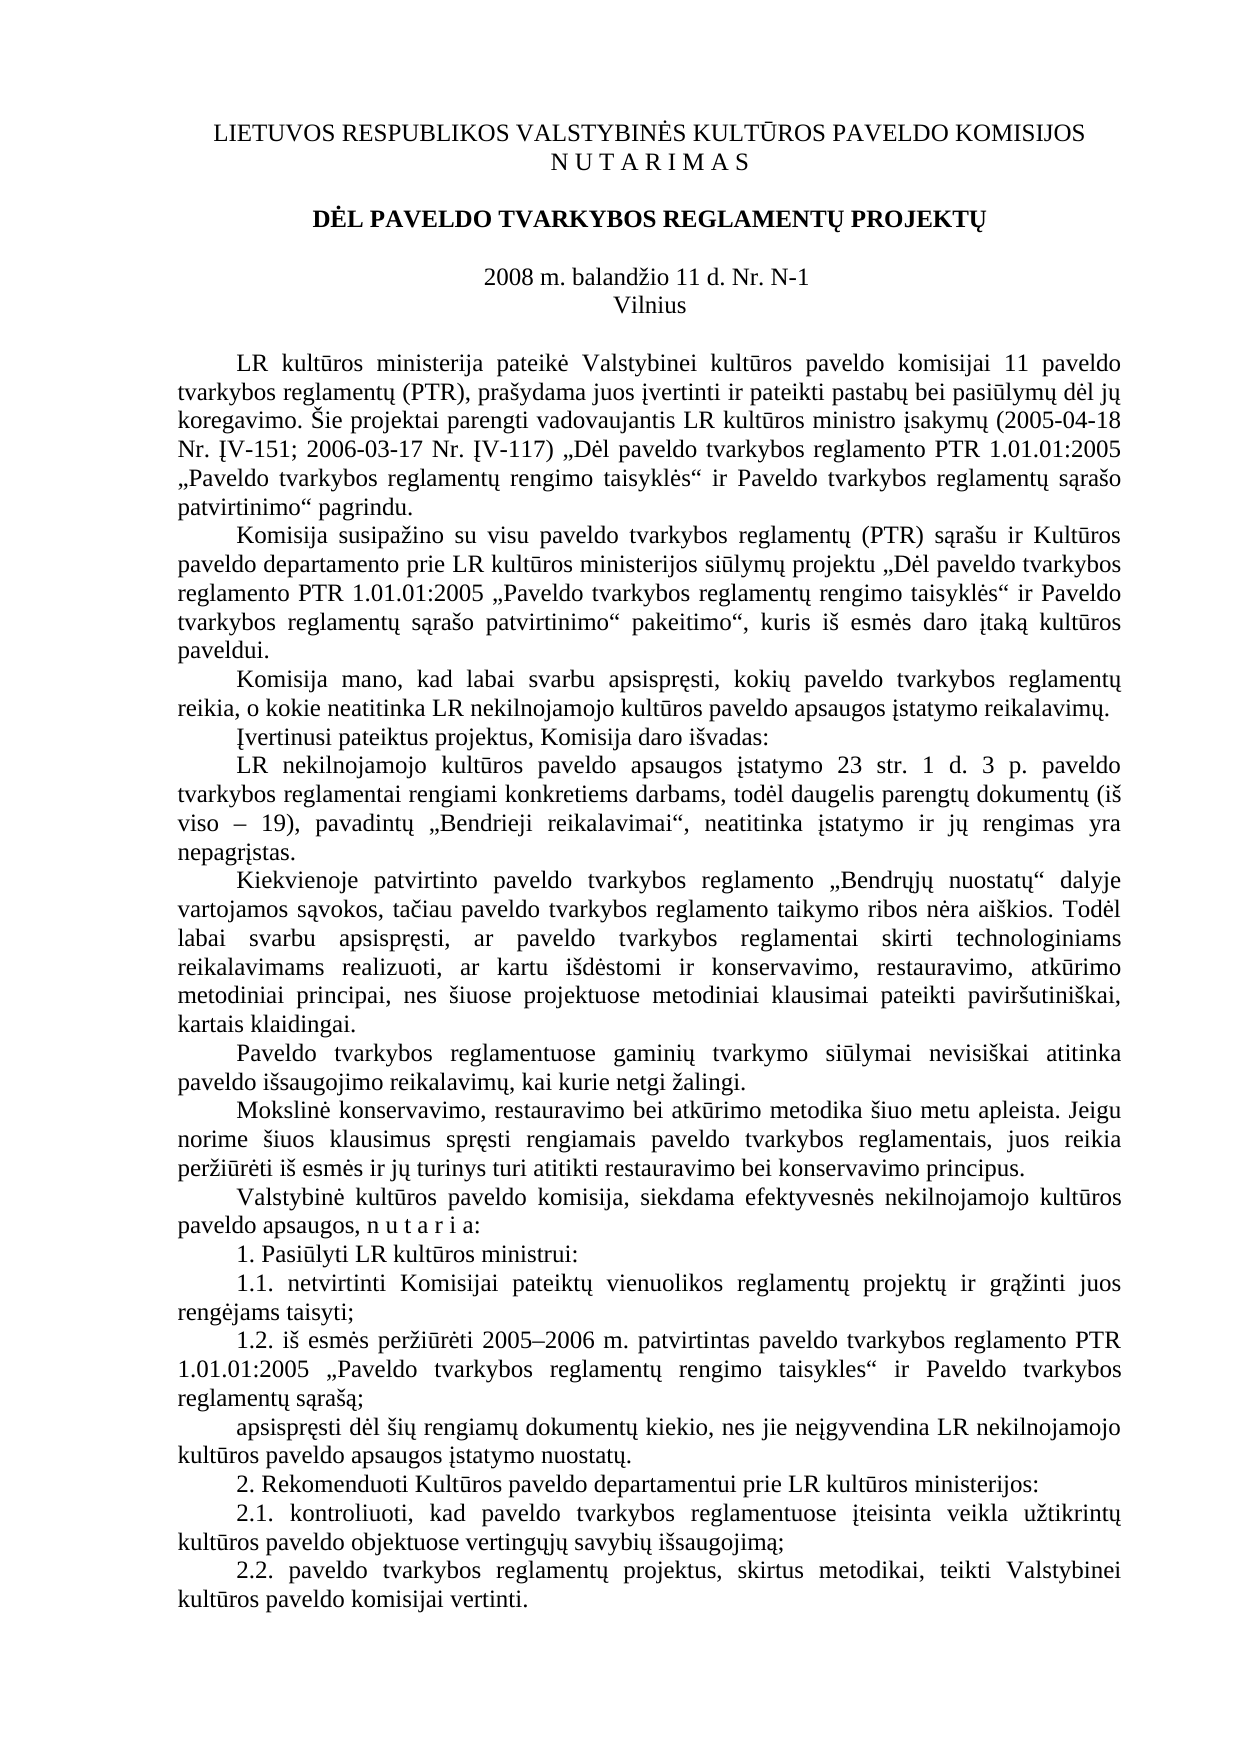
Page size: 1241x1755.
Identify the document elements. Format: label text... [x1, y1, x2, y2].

text LIETUVOS RESPUBLIKOS VALSTYBINĖS KULTŪROS PAVELDO KOMISIJOS [177, 118, 1122, 147]
text Komisija mano, kad labai svarbu apsispręsti, kokių paveldo tvarkybos reglamentų reikia, o kokie neatitinka LR nekilnojamojo kultūros paveldo apsaugos įstatymo reikalavimų. [177, 664, 1122, 722]
text 2.1. kontroliuoti, kad paveldo tvarkybos reglamentuose įteisinta veikla užtikrintų kultūros paveldo objektuose vertingųjų savybių išsaugojimą; [177, 1498, 1122, 1556]
text Komisija susipažino su visu paveldo tvarkybos reglamentų (PTR) sąrašu ir Kultūros paveldo departamento prie LR kultūros ministerijos siūlymų projektu „Dėl paveldo tvarkybos reglamento PTR 1.01.01:2005 „Paveldo tvarkybos reglamentų rengimo taisyklės“ ir Paveldo tvarkybos reglamentų sąrašo patvirtinimo“ pakeitimo“, kuris iš esmės daro įtaką kultūros paveldui. [177, 521, 1122, 664]
text Mokslinė konservavimo, restauravimo bei atkūrimo metodika šiuo metu apleista. Jeigu norime šiuos klausimus spręsti rengiamais paveldo tvarkybos reglamentais, juos reikia peržiūrėti iš esmės ir jų turinys turi atitikti restauravimo bei konservavimo principus. [177, 1096, 1122, 1182]
text LR kultūros ministerija pateikė Valstybinei kultūros paveldo komisijai 11 paveldo tvarkybos reglamentų (PTR), prašydama juos įvertinti ir pateikti pastabų bei pasiūlymų dėl jų koregavimo. Šie projektai parengti vadovaujantis LR kultūros ministro įsakymų (2005-04-18 Nr. ĮV-151; 2006-03-17 Nr. ĮV-117) „Dėl paveldo tvarkybos reglamento PTR 1.01.01:2005 „Paveldo tvarkybos reglamentų rengimo taisyklės“ ir Paveldo tvarkybos reglamentų sąrašo patvirtinimo“ pagrindu. [177, 348, 1122, 521]
text Įvertinusi pateiktus projektus, Komisija daro išvadas: [177, 722, 1122, 751]
text 2.2. paveldo tvarkybos reglamentų projektus, skirtus metodikai, teikti Valstybinei kultūros paveldo komisijai vertinti. [177, 1556, 1122, 1613]
text Kiekvienoje patvirtinto paveldo tvarkybos reglamento „Bendrųjų nuostatų“ dalyje vartojamos sąvokos, tačiau paveldo tvarkybos reglamento taikymo ribos nėra aiškios. Todėl labai svarbu apsispręsti, ar paveldo tvarkybos reglamentai skirti technologiniams reikalavimams realizuoti, ar kartu išdėstomi ir konservavimo, restauravimo, atkūrimo metodiniai principai, nes šiuose projektuose metodiniai klausimai pateikti paviršutiniškai, kartais klaidingai. [177, 866, 1122, 1038]
text apsispręsti dėl šių rengiamų dokumentų kiekio, nes jie neįgyvendina LR nekilnojamojo kultūros paveldo apsaugos įstatymo nuostatų. [177, 1412, 1122, 1469]
text Paveldo tvarkybos reglamentuose gaminių tvarkymo siūlymai nevisiškai atitinka paveldo išsaugojimo reikalavimų, kai kurie netgi žalingi. [177, 1038, 1122, 1096]
text 2. Rekomenduoti Kultūros paveldo departamentui prie LR kultūros ministerijos: [177, 1469, 1122, 1498]
text NUTARIMAS [177, 147, 1122, 176]
text Valstybinė kultūros paveldo komisija, siekdama efektyvesnės nekilnojamojo kultūros paveldo apsaugos, nutaria: [177, 1182, 1122, 1239]
text 1.2. iš esmės peržiūrėti 2005–2006 m. patvirtintas paveldo tvarkybos reglamento PTR 1.01.01:2005 „Paveldo tvarkybos reglamentų rengimo taisykles“ ir Paveldo tvarkybos reglamentų sąrašą; [177, 1326, 1122, 1412]
text Vilnius [177, 291, 1122, 319]
text 2008 m. balandžio 11 d. Nr. N-1 [177, 262, 1122, 291]
text DĖL PAVELDO TVARKYBOS REGLAMENTŲ PROJEKTŲ [177, 204, 1122, 233]
text LR nekilnojamojo kultūros paveldo apsaugos įstatymo 23 str. 1 d. 3 p. paveldo tvarkybos reglamentai rengiami konkretiems darbams, todėl daugelis parengtų dokumentų (iš viso – 19), pavadintų „Bendrieji reikalavimai“, neatitinka įstatymo ir jų rengimas yra nepagrįstas. [177, 751, 1122, 866]
text 1. Pasiūlyti LR kultūros ministrui: [177, 1239, 1122, 1268]
text 1.1. netvirtinti Komisijai pateiktų vienuolikos reglamentų projektų ir grąžinti juos rengėjams taisyti; [177, 1268, 1122, 1326]
